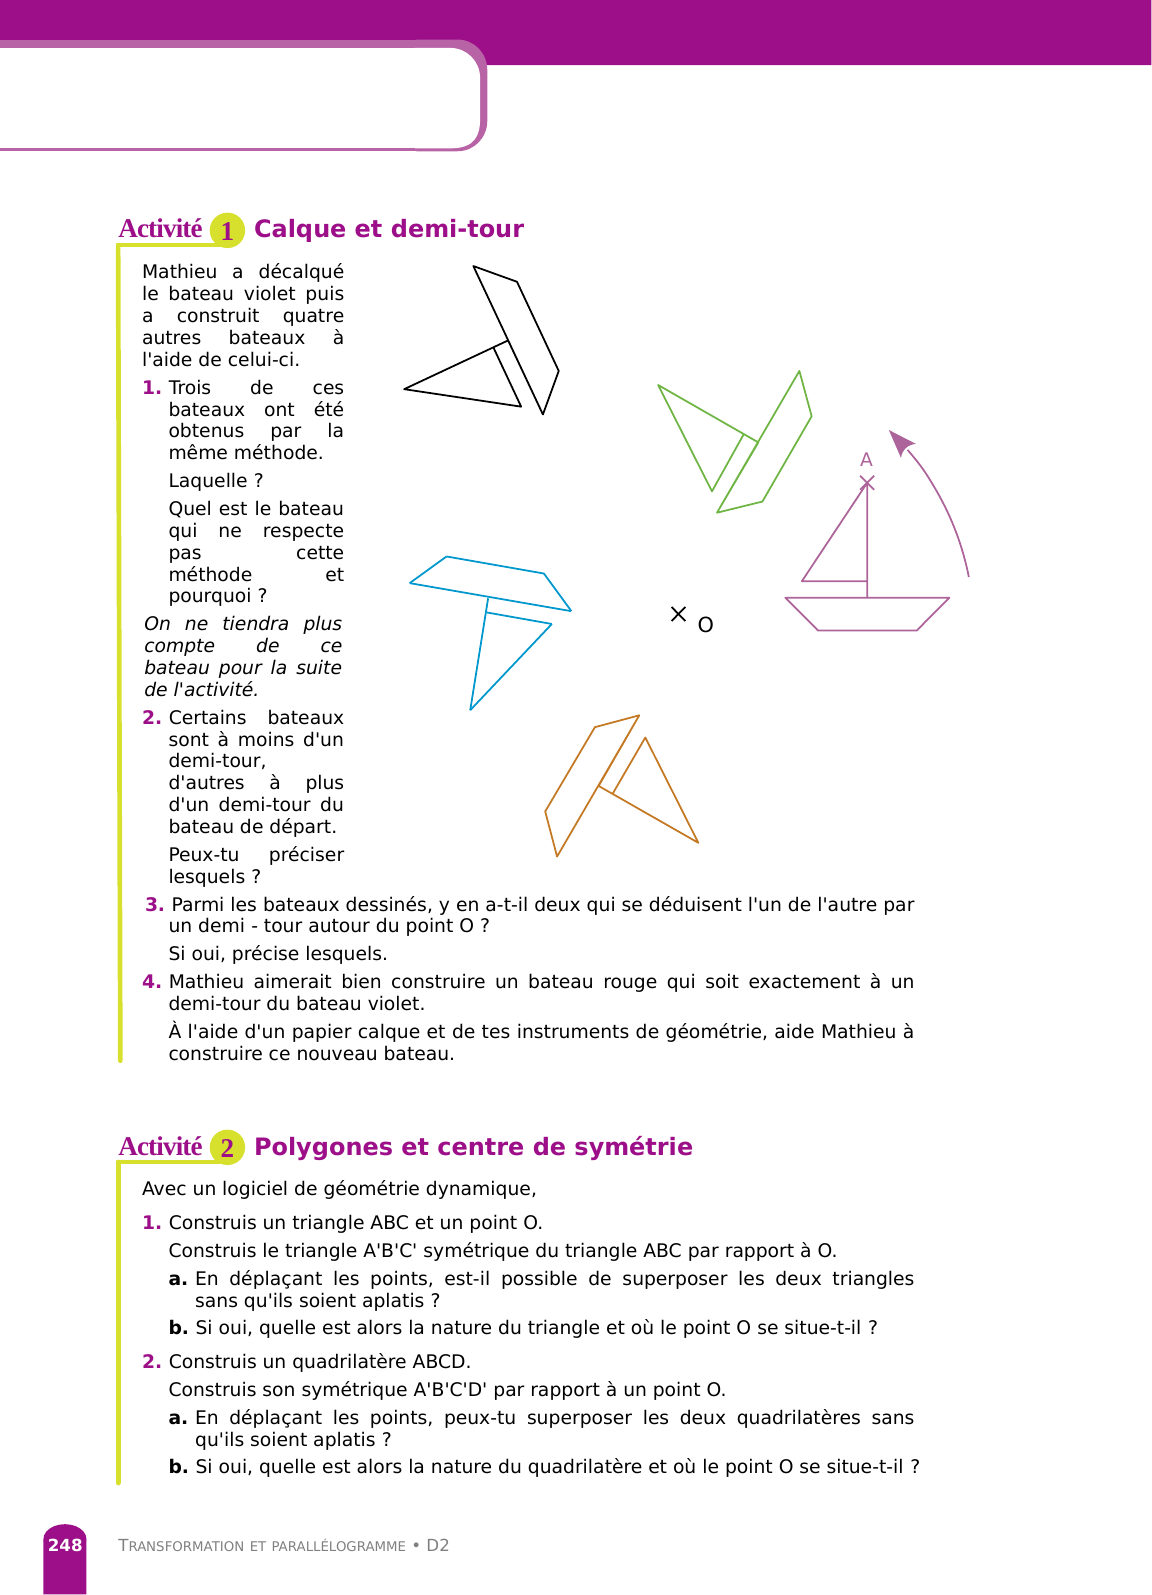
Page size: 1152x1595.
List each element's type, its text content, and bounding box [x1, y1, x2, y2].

list Certains bateaux sont à moins d'un demi-tour, d'autres à plus d'un demi-tour du bateau de départ. [142, 707, 1033, 838]
list [770, 470, 935, 492]
text Calque et demi-tour [234, 213, 1033, 244]
list Trois de ces bateaux ont été obtenus par la même méthode. [142, 377, 794, 464]
list Mathieu aimerait bien construire un bateau rouge qui soit exactement à un demi-tour du bateau violet. [142, 971, 915, 1015]
text Mathieu a décalqué le bateau violet puis a construit quatre autres bateaux à l'aide de celui-ci. [142, 261, 1033, 371]
list [731, 470, 779, 492]
list Peux-tu préciser lesquels ? [142, 844, 1033, 888]
list Trois de ces bateaux ont été obtenus par la même méthode. [662, 389, 741, 464]
list On ne tiendra plus compte de ce bateau pour la suite de l'activité. [142, 613, 484, 701]
list Parmi les bateaux dessinés, y en a-t-il deux qui se déduisent l'un de l'autre par un demi - tour autour du point O ? [145, 894, 915, 937]
list Construis un triangle ABC et un point O. [142, 1212, 945, 1234]
list En déplaçant les points, est-il possible de superposer les deux triangles sans qu'ils soient aplatis ? [168, 1268, 915, 1311]
list [714, 470, 740, 492]
list En déplaçant les points, peux-tu superposer les deux quadrilatères sans qu'ils soient aplatis ? [168, 1407, 915, 1450]
list [703, 470, 722, 487]
list On ne tiendra plus compte de ce bateau pour la suite de l'activité. [482, 613, 1033, 701]
list Construis son symétrique A'B'C'D' par rapport à un point O. [142, 1379, 915, 1401]
text Activité Polygones et centre de symétrie [231, 1129, 1033, 1161]
list Laquelle ? [142, 470, 710, 492]
list [869, 498, 1033, 607]
list On ne tiendra plus compte de ce bateau pour la suite de l'activité. [803, 613, 931, 629]
list Quel est le bateau qui ne respecte pas cette méthode et pourquoi ? [142, 498, 866, 607]
list À l'aide d'un papier calque et de tes instruments de géométrie, aide Mathieu à construire ce nouveau bateau. [142, 1021, 915, 1064]
text Avec un logiciel de géométrie dynamique, [142, 1178, 915, 1200]
list Si oui, quelle est alors la nature du quadrilatère et où le point O se situe-t-il ? [168, 1456, 1033, 1478]
text Activité [118, 213, 220, 243]
list Trois de ces bateaux ont été obtenus par la même méthode. [786, 377, 1033, 464]
list [926, 470, 1033, 492]
list Construis le triangle A'B'C' symétrique du triangle ABC par rapport à O. [142, 1240, 945, 1262]
text Activité Polygones et centre de symétrie [118, 1129, 224, 1160]
list Trois de ces bateaux ont été obtenus par la même méthode. [748, 377, 810, 464]
list Si oui, quelle est alors la nature du triangle et où le point O se situe-t-il ? [168, 1317, 1033, 1339]
list Si oui, précise lesquels. [145, 943, 1033, 965]
list On ne tiendra plus compte de ce bateau pour la suite de l'activité. [473, 614, 548, 701]
list Trois de ces bateaux ont été obtenus par la même méthode. [410, 377, 518, 405]
list Construis un quadrilatère ABCD. [142, 1351, 915, 1373]
